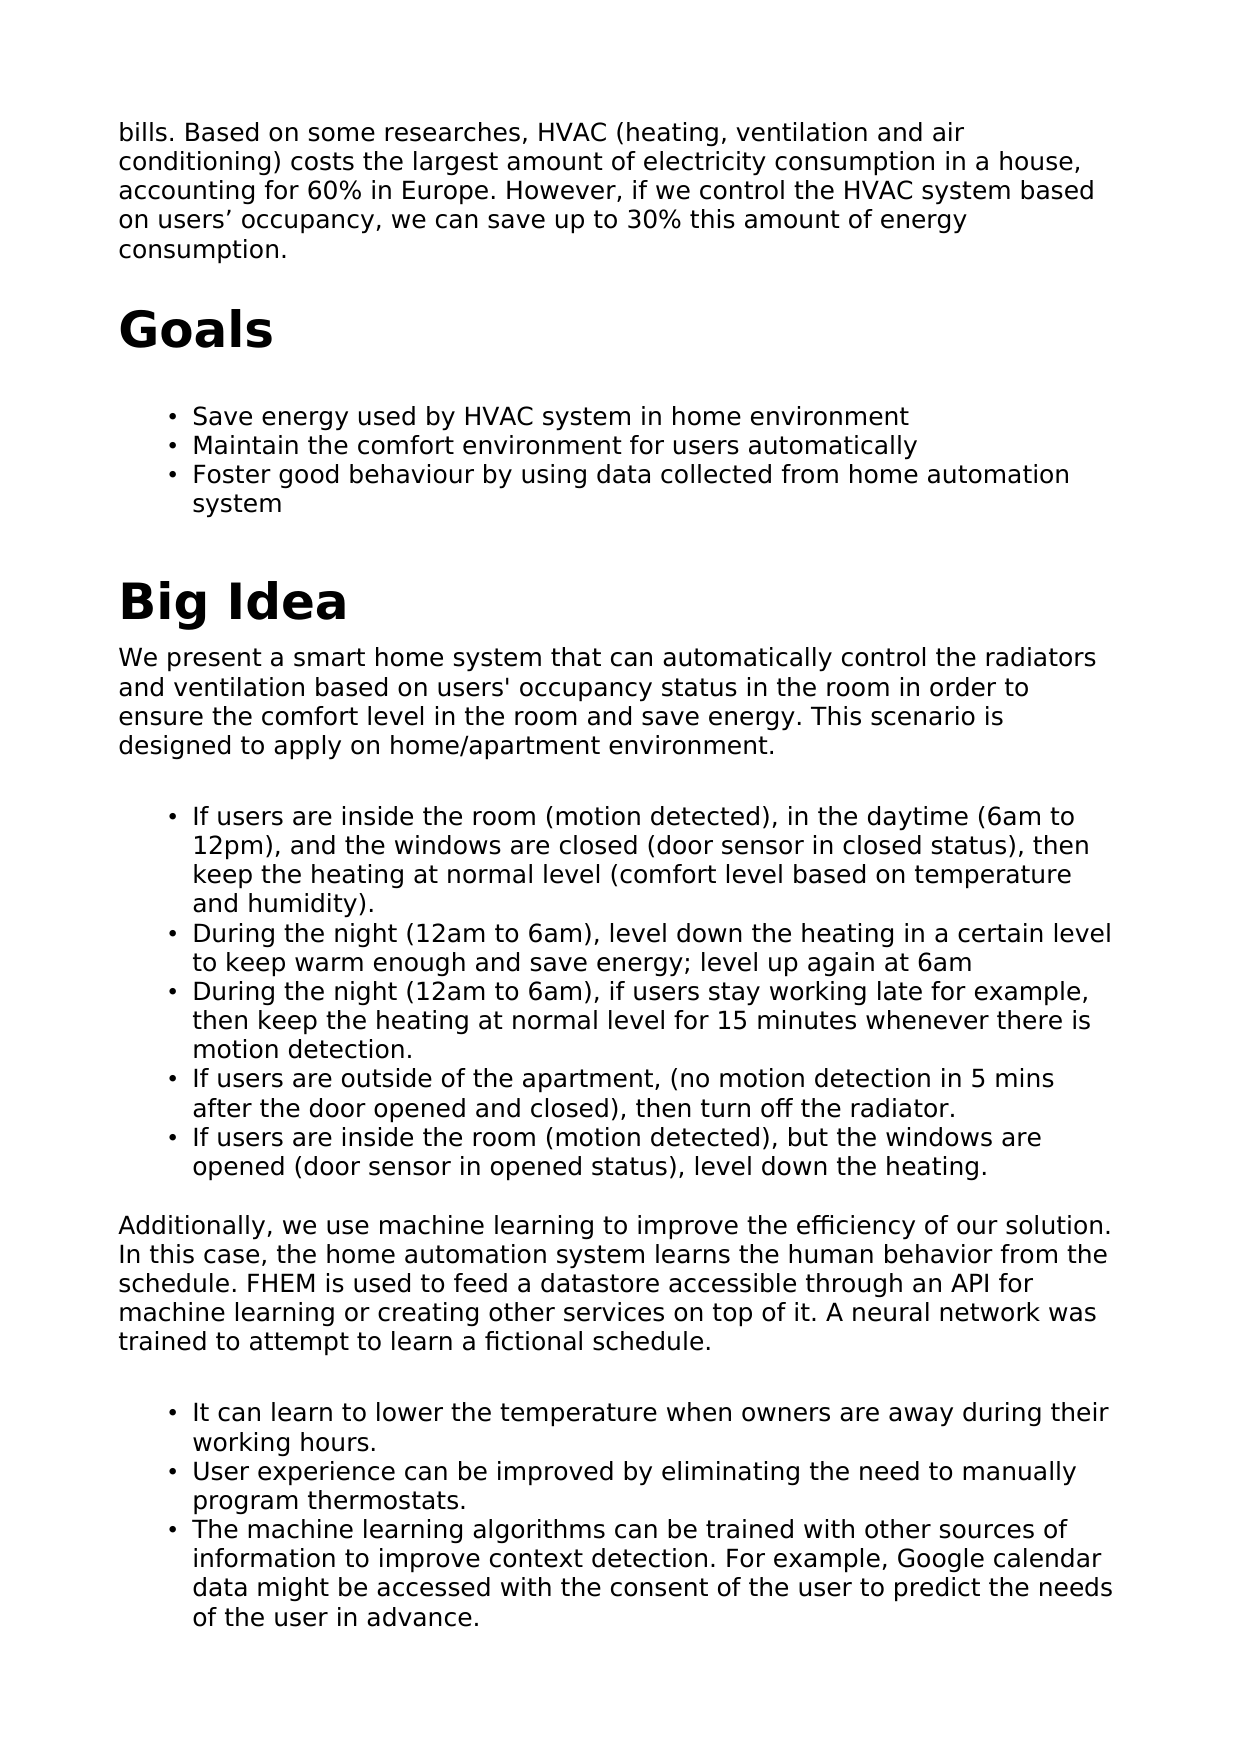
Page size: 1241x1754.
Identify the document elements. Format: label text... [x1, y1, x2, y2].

list Save energy used by HVAC system in home environment [177, 402, 1122, 431]
list If users are inside the room (motion detected), in the daytime (6am to 12pm), and the windows are closed (door sensor in closed status), then keep the heating at normal level (comfort level based on temperature and humidity). [177, 802, 1122, 919]
list During the night (12am to 6am), level down the heating in a certain level to keep warm enough and save energy; level up again at 6am [177, 919, 1122, 977]
list The machine learning algorithms can be trained with other sources of information to improve context detection. For example, Google calendar data might be accessed with the consent of the user to predict the needs of the user in advance. [177, 1515, 1122, 1632]
list Foster good behaviour by using data collected from home automation system [177, 460, 1122, 518]
subtitle Big Idea [118, 573, 1122, 631]
list It can learn to lower the temperature when owners are away during their working hours. [177, 1399, 1122, 1457]
list User experience can be improved by eliminating the need to manually program thermostats. [177, 1457, 1122, 1515]
text Additionally, we use machine learning to improve the efficiency of our solution. In this case, the home automation system learns the human behavior from the schedule. FHEM is used to feed a datastore accessible through an API for machine learning or creating other services on top of it. A neural network was trained to attempt to learn a fictional schedule. [118, 1211, 1122, 1357]
subtitle Goals [118, 301, 1122, 360]
list If users are inside the room (motion detected), but the windows are opened (door sensor in opened status), level down the heating. [177, 1123, 1122, 1181]
text bills. Based on some researches, HVAC (heating, ventilation and air conditioning) costs the largest amount of electricity consumption in a house, accounting for 60% in Europe. However, if we control the HVAC system based on users’ occupancy, we can save up to 30% this amount of energy consumption. [118, 118, 1122, 264]
text We present a smart home system that can automatically control the radiators and ventilation based on users' occupancy status in the room in order to ensure the comfort level in the room and save energy. This scenario is designed to apply on home/apartment environment. [118, 643, 1122, 760]
list If users are outside of the apartment, (no motion detection in 5 mins after the door opened and closed), then turn off the radiator. [177, 1065, 1122, 1123]
list Maintain the comfort environment for users automatically [177, 431, 1122, 460]
list During the night (12am to 6am), if users stay working late for example, then keep the heating at normal level for 15 minutes whenever there is motion detection. [177, 977, 1122, 1065]
